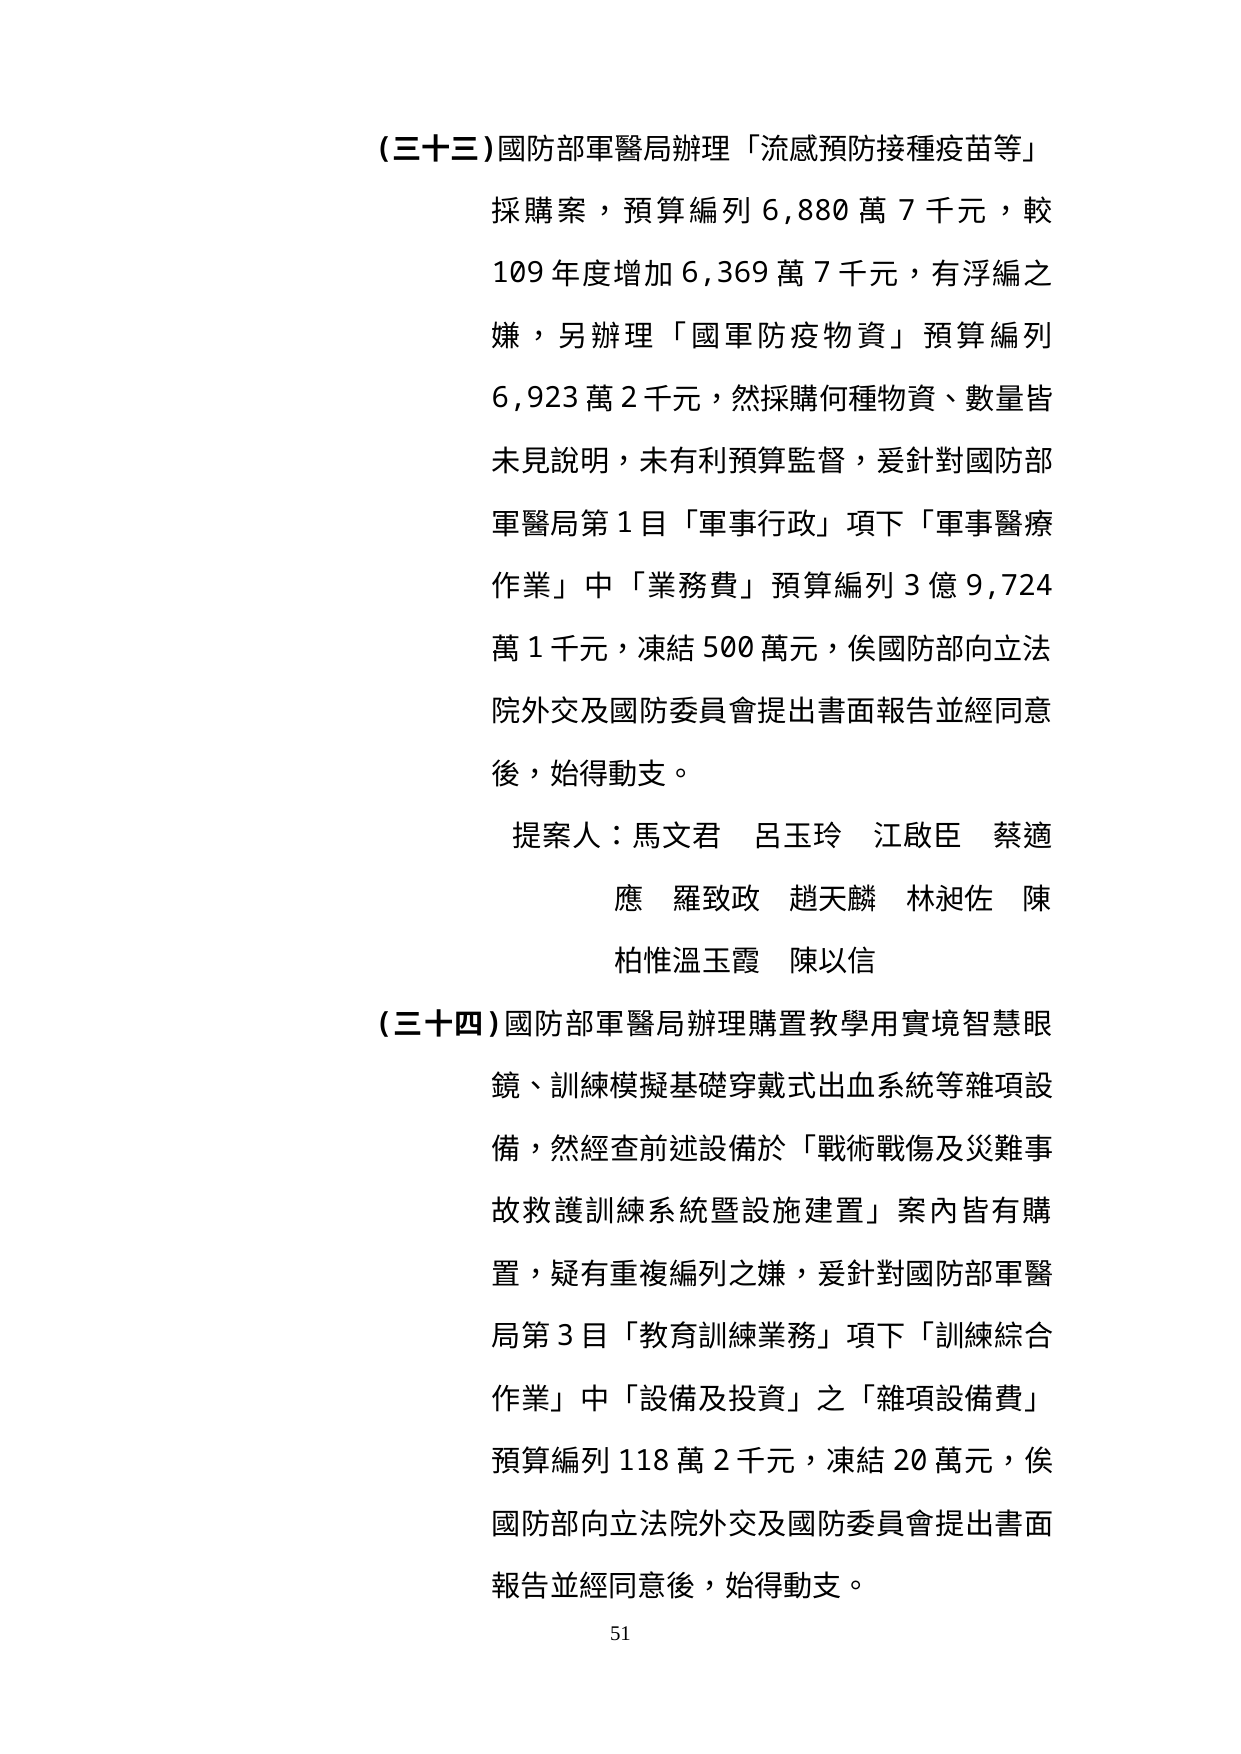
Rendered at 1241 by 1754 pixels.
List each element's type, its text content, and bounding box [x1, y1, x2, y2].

text 提案人：馬文君 呂玉玲 江啟臣 蔡適應 羅致政 趙天麟 林昶佐 陳柏惟溫玉霞 陳以信 [512, 792, 1053, 980]
text (三十四)國防部軍醫局辦理購置教學用實境智慧眼鏡、訓練模擬基礎穿戴式出血系統等雜項設備，然經查前述設備於「戰術戰傷及災難事故救護訓練系統暨設施建置」案內皆有購置，疑有重複編列之嫌，爰針對國防部軍醫局第3目「教育訓練業務」項下「訓練綜合作業」中「設備及投資」之「雜項設備費」預算編列118萬2千元，凍結20萬元，俟國防部向立法院外交及國防委員會提出書面報告並經同意後，始得動支。 [375, 980, 1053, 1605]
text (三十三)國防部軍醫局辦理「流感預防接種疫苗等」採購案，預算編列6,880萬7千元，較109年度增加6,369萬7千元，有浮編之嫌，另辦理「國軍防疫物資」預算編列6,923萬2千元，然採購何種物資、數量皆未見說明，未有利預算監督，爰針對國防部軍醫局第1目「軍事行政」項下「軍事醫療作業」中「業務費」預算編列3億9,724萬1千元，凍結500萬元，俟國防部向立法院外交及國防委員會提出書面報告並經同意後，始得動支。 [375, 105, 1053, 792]
